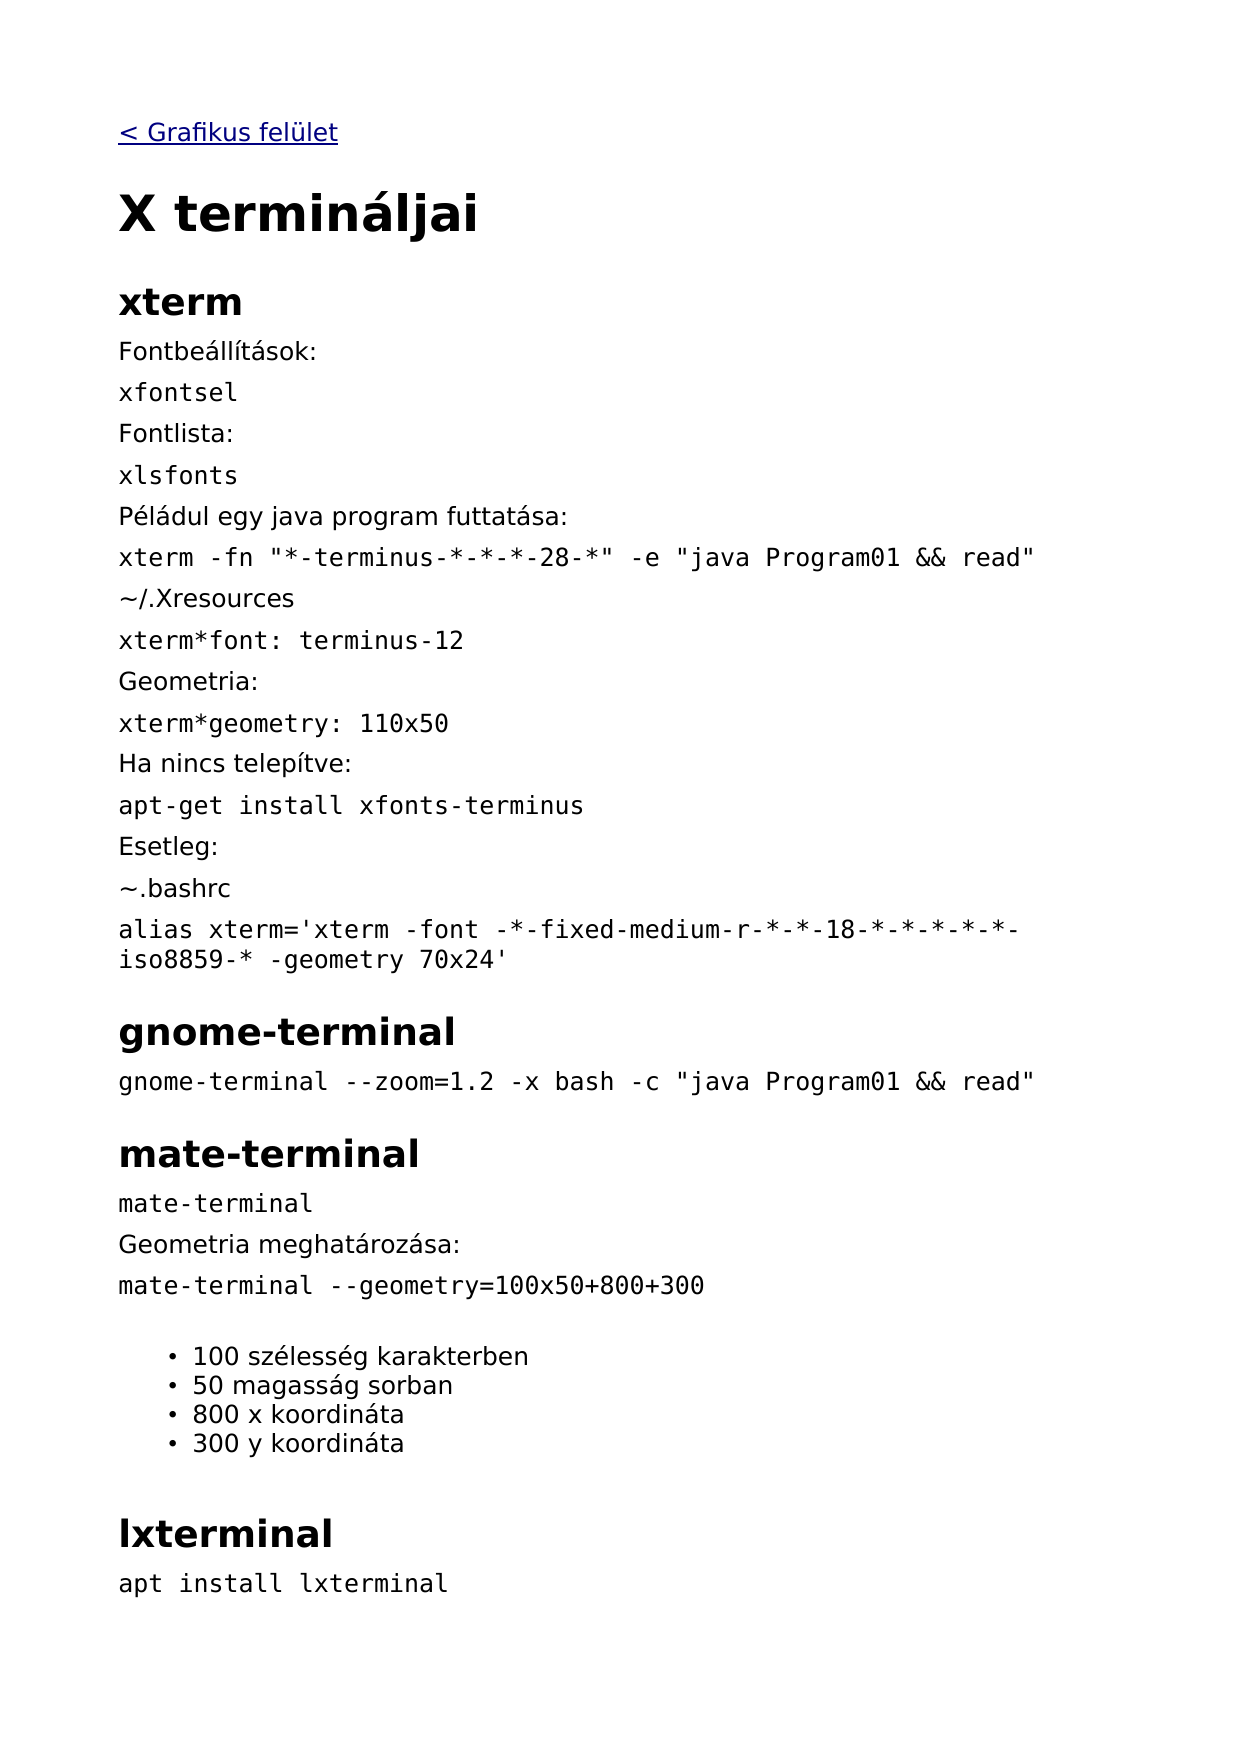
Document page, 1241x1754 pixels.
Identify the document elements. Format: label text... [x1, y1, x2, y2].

text Fontlista: [118, 419, 1122, 448]
text ~.bashrc [118, 874, 1122, 903]
text < Grafikus felület [118, 118, 1122, 147]
text Geometria: [118, 667, 1122, 696]
text xlsfonts [118, 461, 1122, 490]
text apt-get install xfonts-terminus [118, 791, 1122, 821]
text ~/.Xresources [118, 584, 1122, 614]
text mate-terminal --geometry=100x50+800+300 [118, 1272, 1122, 1301]
list 800 x koordináta [177, 1400, 1122, 1429]
subtitle lxterminal [118, 1513, 1122, 1557]
subtitle X termináljai [118, 185, 1122, 243]
text gnome-terminal --zoom=1.2 -x bash -c "java Program01 && read" [118, 1067, 1122, 1096]
list 50 magasság sorban [177, 1371, 1122, 1400]
text alias xterm='xterm -font -*-fixed-medium-r-*-*-18-*-*-*-*-*-iso8859-* -geometry 70x24' [118, 916, 1122, 974]
text Ha nincs telepítve: [118, 750, 1122, 779]
text Geometria meghatározása: [118, 1230, 1122, 1259]
text mate-terminal [118, 1189, 1122, 1218]
text xterm*font: terminus-12 [118, 626, 1122, 655]
subtitle mate-terminal [118, 1133, 1122, 1176]
text xfontsel [118, 378, 1122, 407]
text apt install lxterminal [118, 1569, 1122, 1598]
text Péládul egy java program futtatása: [118, 502, 1122, 531]
list 100 szélesség karakterben [177, 1342, 1122, 1371]
text Esetleg: [118, 832, 1122, 861]
subtitle gnome-terminal [118, 1011, 1122, 1054]
text xterm -fn "*-terminus-*-*-*-28-*" -e "java Program01 && read" [118, 543, 1122, 573]
text Fontbeállítások: [118, 337, 1122, 366]
list 300 y koordináta [177, 1429, 1122, 1459]
subtitle xterm [118, 281, 1122, 324]
text xterm*geometry: 110x50 [118, 709, 1122, 738]
